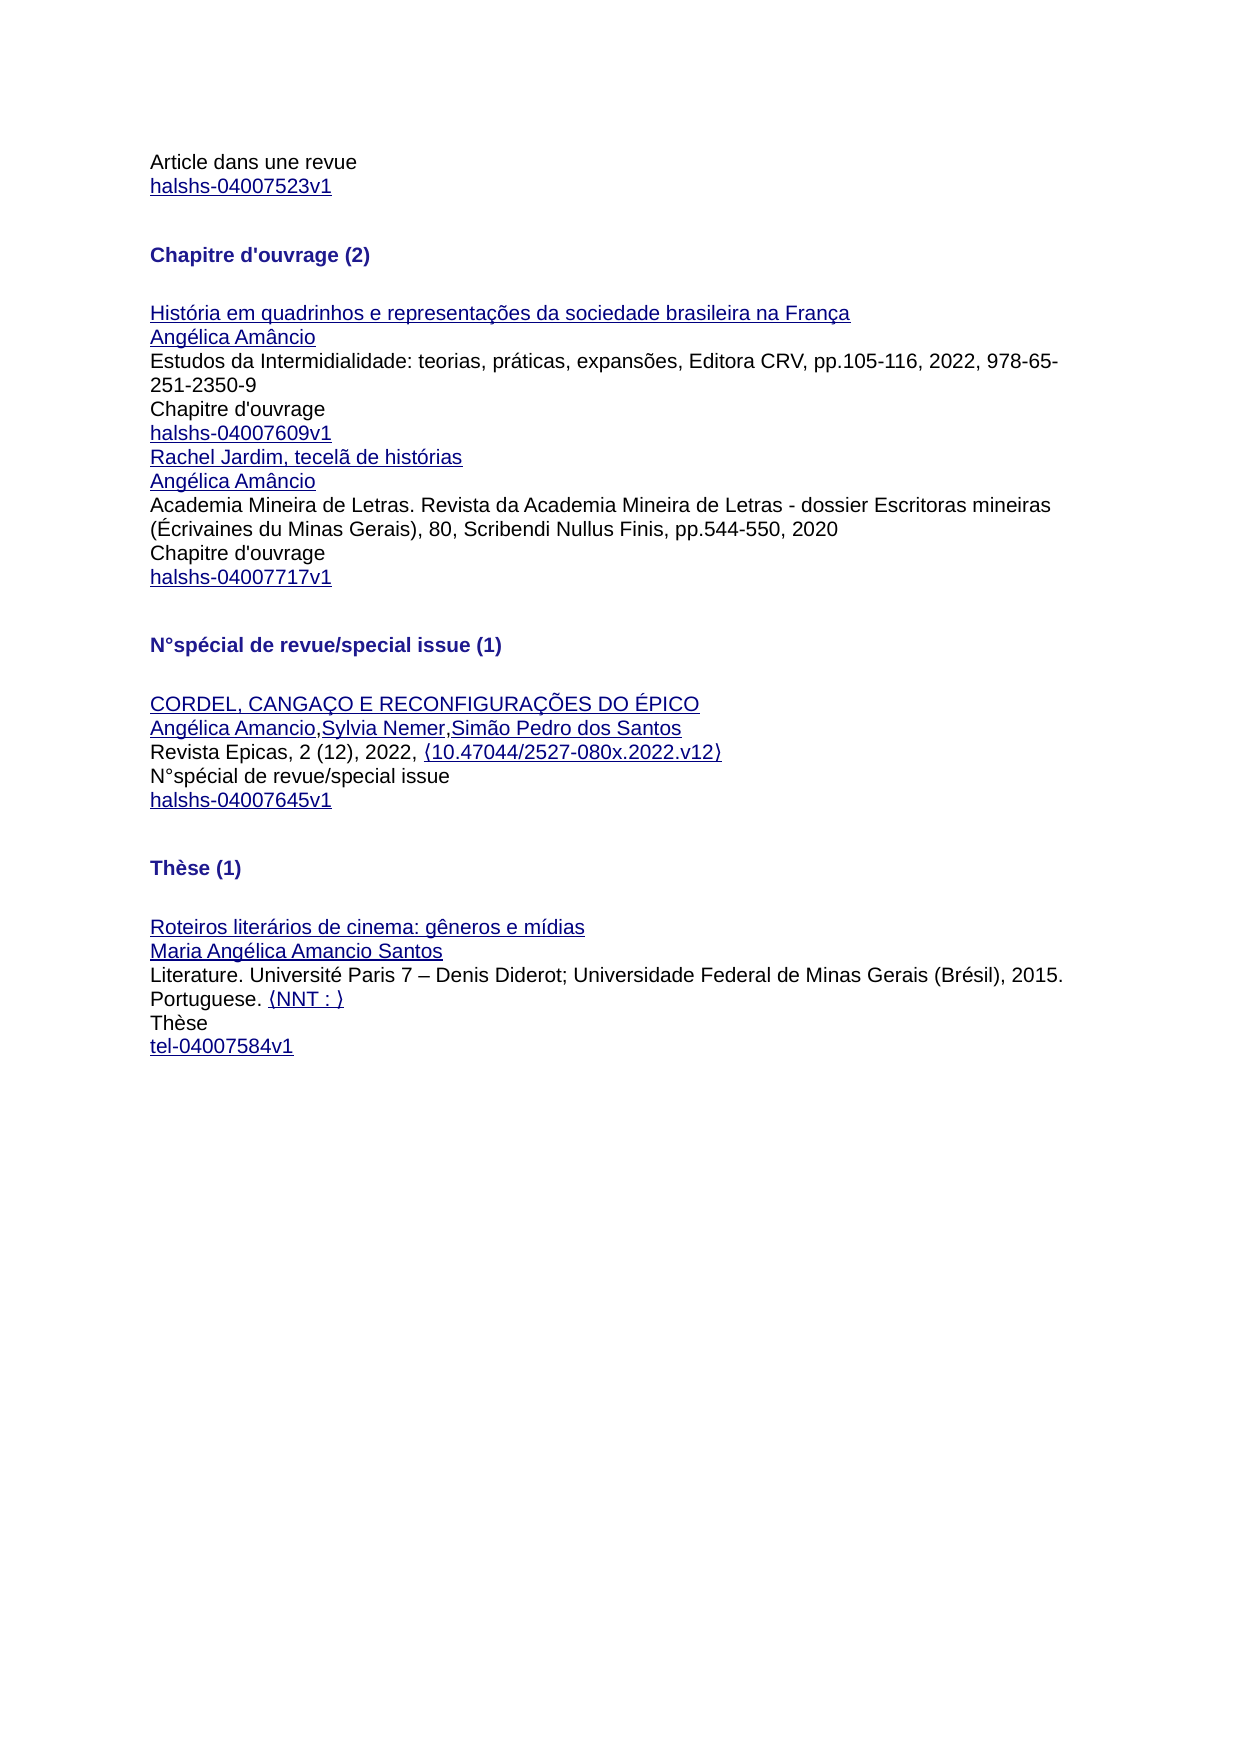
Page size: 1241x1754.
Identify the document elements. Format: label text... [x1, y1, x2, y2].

subtitle Thèse (1) [150, 856, 1090, 880]
subtitle Chapitre d'ouvrage (2) [150, 243, 1090, 267]
table_cell Aura e vestígio nas obras de Jonathas de Andrade e Geovani Martins Maria Angélica Amâncio Brasil/Brazil Revista de Literatura Brasileira / A Journal of Brazilian Literature, 2019, 32 (59), pp.69-85 Article dans une revue halshs-04007523v1 [150, 150, 1090, 198]
table_header História em quadrinhos e representações da sociedade brasileira na França Angélica Amâncio Estudos da Intermidialidade: teorias, práticas, expansões, Editora CRV, pp.105-116, 2022, 978-65-251-2350-9 Chapitre d'ouvrage halshs-04007609v1 [150, 301, 1090, 445]
subtitle N°spécial de revue/special issue (1) [150, 633, 1090, 657]
table_cell Rachel Jardim, tecelã de histórias Angélica Amâncio Academia Mineira de Letras. Revista da Academia Mineira de Letras - dossier Escritoras mineiras (Écrivaines du Minas Gerais), 80, Scribendi Nullus Finis, pp.544-550, 2020 Chapitre d'ouvrage halshs-04007717v1 [150, 445, 1090, 588]
table_header Roteiros literários de cinema: gêneros e mídias Maria Angélica Amancio Santos Literature. Université Paris 7 – Denis Diderot; Universidade Federal de Minas Gerais (Brésil), 2015. Portuguese. ⟨NNT : ⟩ Thèse tel-04007584v1 [150, 915, 1090, 1058]
table_header CORDEL, CANGAÇO E RECONFIGURAÇÕES DO ÉPICO Angélica Amancio,Sylvia Nemer,Simão Pedro dos Santos Revista Epicas, 2 (12), 2022, ⟨10.47044/2527-080x.2022.v12⟩ N°spécial de revue/special issue halshs-04007645v1 [150, 692, 1090, 811]
